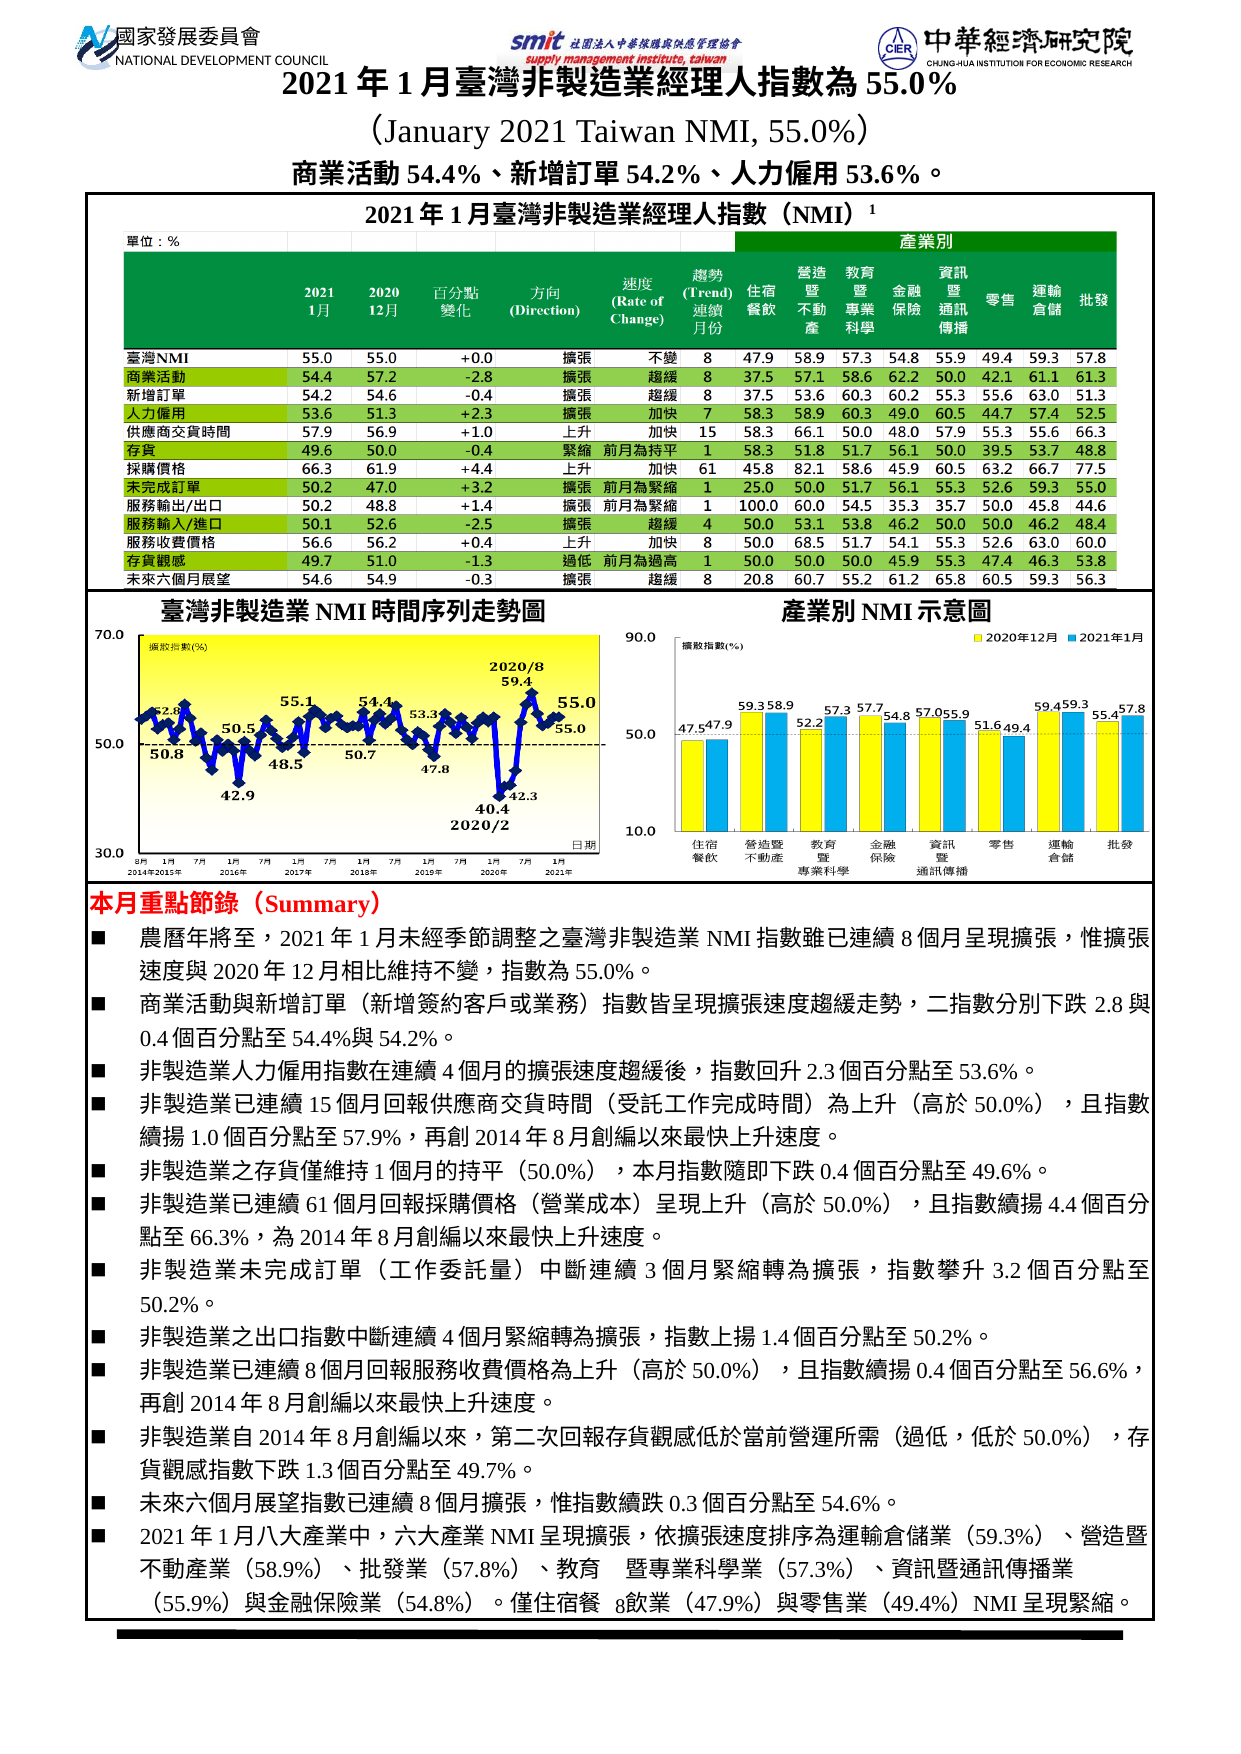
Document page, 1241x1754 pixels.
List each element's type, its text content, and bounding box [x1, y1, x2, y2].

picture [93, 628, 613, 881]
picture [75, 25, 119, 56]
picture [496, 28, 743, 56]
picture [854, 10, 1166, 88]
picture [624, 628, 1150, 881]
table_cell 產業別NMI示意圖 [620, 592, 1152, 881]
picture [123, 231, 1117, 589]
table_header 2021年1月臺灣非製造業經理人指數（NMI）1 [88, 195, 1152, 589]
table_cell 本月重點節錄（Summary） 農曆年將至，2021年1月未經季節調整之臺灣非製造業NMI指數雖已連續8個月呈現擴張，惟擴張速度與2020年12月相比維持不變，指數為55.0%。 商業活動與新增訂單（新增簽約客戶或業務）指數皆呈現擴張速度趨緩走勢，二指數分別下跌2.8與0.4個百分點至54.4%與54.2%。 非製造業人力僱用指數在連續4個月的擴張速度趨緩後，指數回升2.3個百分點至53.6%。 非製造業已連續15個月回報供應商交貨時間（受託工作完成時間）為上升（高於50.0%），且指數續揚1.0個百分點至57.9%，再創2014年8月創編以來最快上升速度。 非製造業之存貨僅維持1個月的持平（50.0%），本月指數隨即下跌0.4個百分點至49.6%。 非製造業已連續61個月回報採購價格（營業成本）呈現上升（高於50.0%），且指數續揚4.4個百分點至66.3%，為2014年8月創編以來最快上升速度。 非製造業未完成訂單（工作委託量）中斷連續3個月緊縮轉為擴張，指數攀升3.2個百分點至50.2%。 非製造業之出口指數中斷連續4個月緊縮轉為擴張，指數上揚1.4個百分點至50.2%。 非製造業已連續8個月回報服務收費價格為上升（高於50.0%），且指數續揚0.4個百分點至56.6%，再創2014年8月創編以來最快上升速度。 非製造業自2014年8月創編以來，第二次回報存貨觀感低於當前營運所需（過低，低於50.0%），存貨觀感指數下跌1.3個百分點至49.7%。 未來六個月展望指數已連續8個月擴張，惟指數續跌0.3個百分點至54.6%。 2021年1月八大產業中，六大產業NMI呈現擴張，依擴張速度排序為運輸倉儲業（59.3%）、營造暨不動產業（58.9%）、批發業（57.8%）、教育暨專業科學業（57.3%）、資訊暨通訊傳播業（55.9%）與金融保險業（54.8%）。僅住宿餐飲業（47.9%）與零售業（49.4%）NMI呈現緊縮。 [88, 884, 1152, 1618]
table_cell 臺灣非製造業NMI時間序列走勢圖 [88, 592, 620, 881]
text 2021年1月臺灣非製造業經理人指數為55.0% [75, 56, 1165, 104]
text 商業活動54.4%、新增訂單54.2%、人力僱用53.6%。 [75, 152, 1165, 192]
text （January 2021 Taiwan NMI, 55.0%） [75, 104, 1165, 152]
